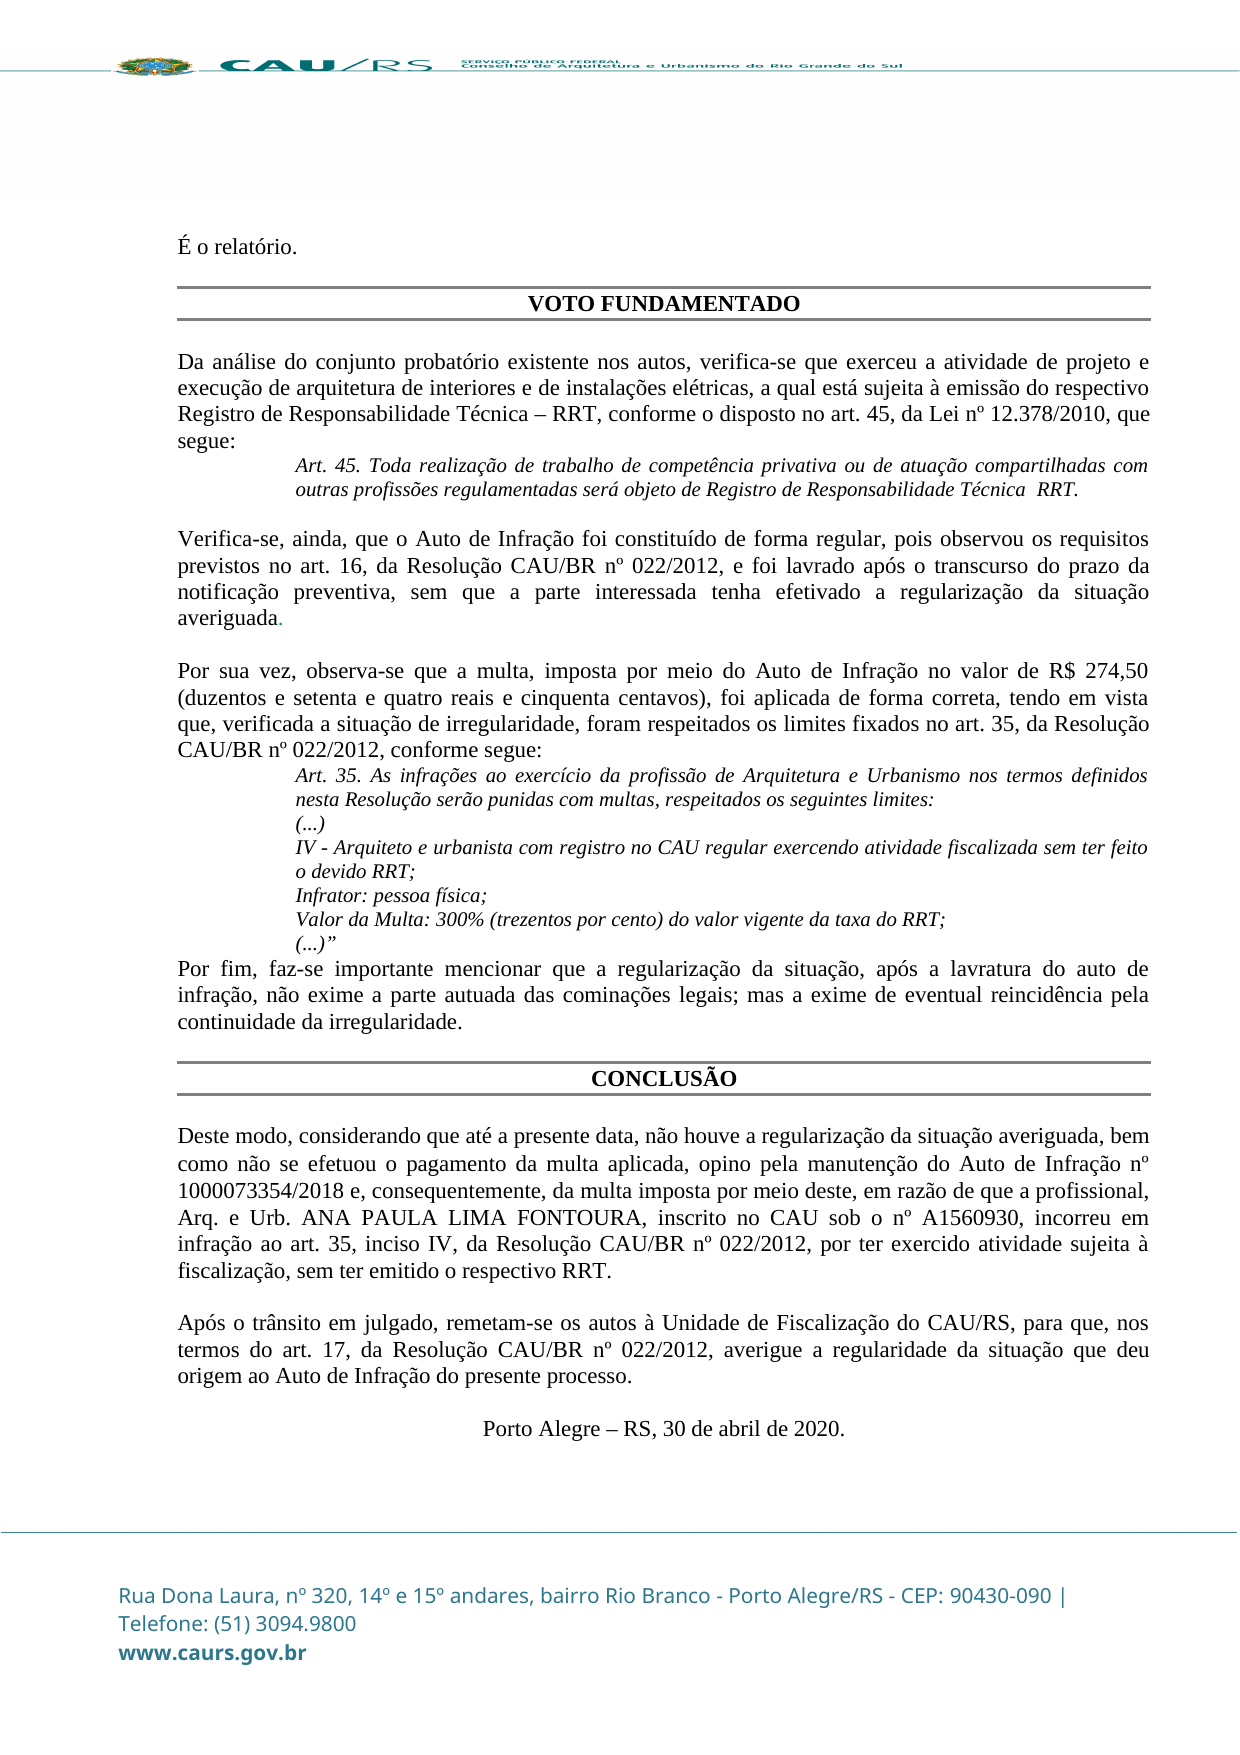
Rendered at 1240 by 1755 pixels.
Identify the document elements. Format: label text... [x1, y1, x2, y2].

text Valor da Multa: 300% (trezentos por cento) do valor vigente da taxa do RRT; [295, 907, 1151, 931]
text Deste modo, considerando que até a presente data, não houve a regularização da situação averiguada, bem como não se efetuou o pagamento da multa aplicada, opino pela manutenção do Auto de Infração nº 1000073354/2018 e, consequentemente, da multa imposta por meio deste, em razão de que a profissional, Arq. e Urb. ANA PAULA LIMA FONTOURA, inscrito no CAU sob o nº A1560930, incorreu em infração ao art. 35, inciso IV, da Resolução CAU/BR nº 022/2012, por ter exercido atividade sujeita à fiscalização, sem ter emitido o respectivo RRT. [177, 1122, 1151, 1283]
text IV - Arquiteto e urbanista com registro no CAU regular exercendo atividade fiscalizada sem ter feito o devido RRT; [295, 835, 1151, 883]
text Art. 35. As infrações ao exercício da profissão de Arquitetura e Urbanismo nos termos definidos nesta Resolução serão punidas com multas, respeitados os seguintes limites: [295, 763, 1151, 811]
text Por fim, faz-se importante mencionar que a regularização da situação, após a lavratura do auto de infração, não exime a parte autuada das cominações legais; mas a exime de eventual reincidência pela continuidade da irregularidade. [177, 955, 1151, 1034]
text (...) [295, 811, 1151, 835]
text Por sua vez, observa-se que a multa, imposta por meio do Auto de Infração no valor de R$ 274,50 (duzentos e setenta e quatro reais e cinquenta centavos), foi aplicada de forma correta, tendo em vista que, verificada a situação de irregularidade, foram respeitados os limites fixados no art. 35, da Resolução CAU/BR nº 022/2012, conforme segue: [177, 657, 1151, 763]
table_header VOTO FUNDAMENTADO [177, 289, 1151, 318]
text É o relatório. [177, 233, 1151, 259]
text Porto Alegre – RS, 30 de abril de 2020. [177, 1415, 1151, 1441]
text Da análise do conjunto probatório existente nos autos, verifica-se que exerceu a atividade de projeto e execução de arquitetura de interiores e de instalações elétricas, a qual está sujeita à emissão do respectivo Registro de Responsabilidade Técnica – RRT, conforme o disposto no art. 45, da Lei nº 12.378/2010, que segue: [177, 348, 1151, 453]
text Verifica-se, ainda, que o Auto de Infração foi constituído de forma regular, pois observou os requisitos previstos no art. 16, da Resolução CAU/BR nº 022/2012, e foi lavrado após o transcurso do prazo da notificação preventiva, sem que a parte interessada tenha efetivado a regularização da situação averiguada. [177, 525, 1151, 631]
text Após o trânsito em julgado, remetam-se os autos à Unidade de Fiscalização do CAU/RS, para que, nos termos do art. 17, da Resolução CAU/BR nº 022/2012, averigue a regularidade da situação que deu origem ao Auto de Infração do presente processo. [177, 1309, 1151, 1388]
text Art. 45. Toda realização de trabalho de competência privativa ou de atuação compartilhadas com outras profissões regulamentadas será objeto de Registro de Responsabilidade Técnica ­ RRT. [295, 453, 1151, 501]
text Infrator: pessoa física; [295, 883, 1151, 907]
table_header CONCLUSÃO [177, 1064, 1151, 1093]
text (...)” [295, 931, 1151, 955]
